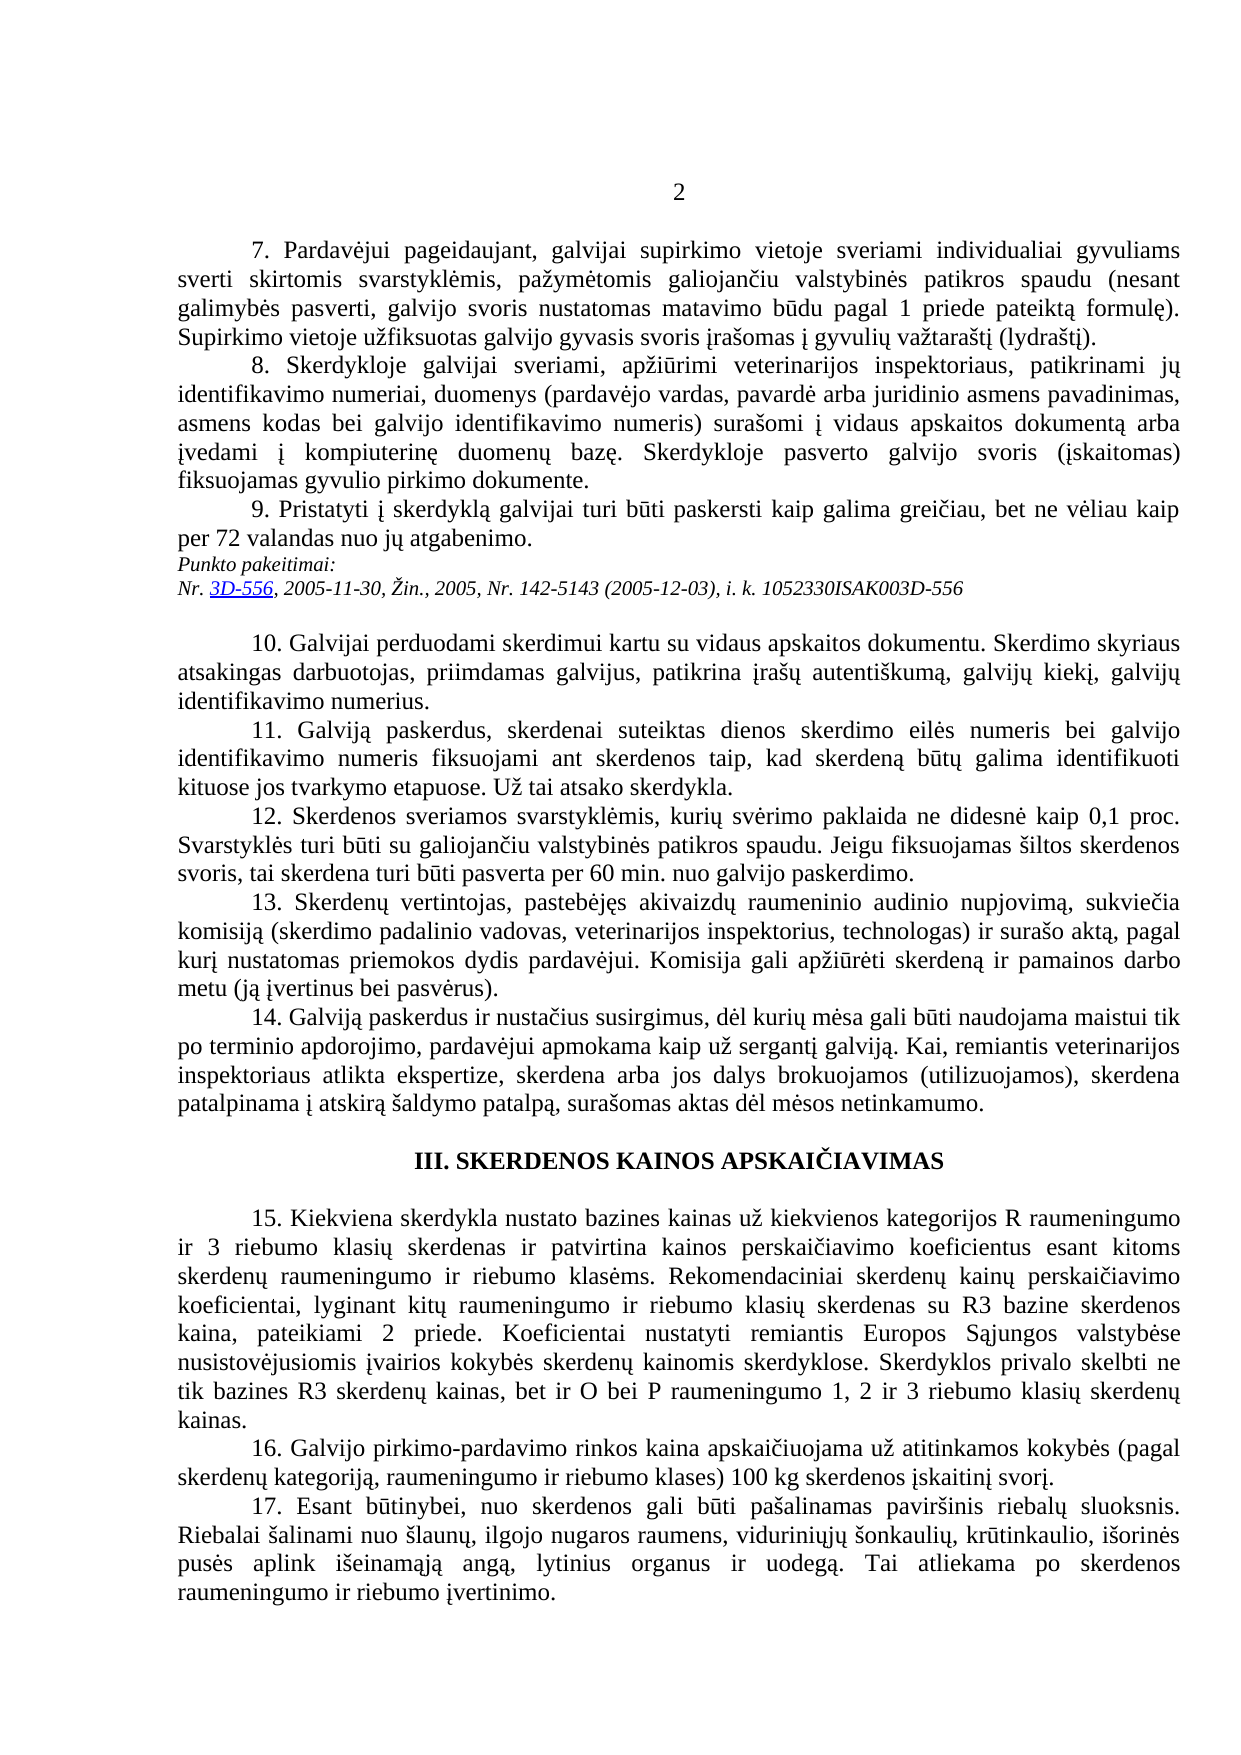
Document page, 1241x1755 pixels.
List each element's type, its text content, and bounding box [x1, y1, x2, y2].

text 9. Pristatyti į skerdyklą galvijai turi būti paskersti kaip galima greičiau, bet ne vėliau kaip per 72 valandas nuo jų atgabenimo. [177, 494, 1181, 552]
text 17. Esant būtinybei, nuo skerdenos gali būti pašalinamas paviršinis riebalų sluoksnis. Riebalai šalinami nuo šlaunų, ilgojo nugaros raumens, viduriniųjų šonkaulių, krūtinkaulio, išorinės pusės aplink išeinamąją angą, lytinius organus ir uodegą. Tai atliekama po skerdenos raumeningumo ir riebumo įvertinimo. [177, 1491, 1181, 1606]
text 15. Kiekviena skerdykla nustato bazines kainas už kiekvienos kategorijos R raumeningumo ir 3 riebumo klasių skerdenas ir patvirtina kainos perskaičiavimo koeficientus esant kitoms skerdenų raumeningumo ir riebumo klasėms. Rekomendaciniai skerdenų kainų perskaičiavimo koeficientai, lyginant kitų raumeningumo ir riebumo klasių skerdenas su R3 bazine skerdenos kaina, pateikiami 2 priede. Koeficientai nustatyti remiantis Europos Sąjungos valstybėse nusistovėjusiomis įvairios kokybės skerdenų kainomis skerdyklose. Skerdyklos privalo skelbti ne tik bazines R3 skerdenų kainas, bet ir O bei P raumeningumo 1, 2 ir 3 riebumo klasių skerdenų kainas. [177, 1203, 1181, 1433]
text 14. Galviją paskerdus ir nustačius susirgimus, dėl kurių mėsa gali būti naudojama maistui tik po terminio apdorojimo, pardavėjui apmokama kaip už sergantį galviją. Kai, remiantis veterinarijos inspektoriaus atlikta ekspertize, skerdena arba jos dalys brokuojamos (utilizuojamos), skerdena patalpinama į atskirą šaldymo patalpą, surašomas aktas dėl mėsos netinkamumo. [177, 1002, 1181, 1117]
text Nr. 3D-556, 2005-11-30, Žin., 2005, Nr. 142-5143 (2005-12-03), i. k. 1052330ISAK003D-556 [177, 576, 1181, 600]
text 16. Galvijo pirkimo-pardavimo rinkos kaina apskaičiuojama už atitinkamos kokybės (pagal skerdenų kategoriją, raumeningumo ir riebumo klases) 100 kg skerdenos įskaitinį svorį. [177, 1433, 1181, 1491]
text 7. Pardavėjui pageidaujant, galvijai supirkimo vietoje sveriami individualiai gyvuliams sverti skirtomis svarstyklėmis, pažymėtomis galiojančiu valstybinės patikros spaudu (nesant galimybės pasverti, galvijo svoris nustatomas matavimo būdu pagal 1 priede pateiktą formulę). Supirkimo vietoje užfiksuotas galvijo gyvasis svoris įrašomas į gyvulių važtaraštį (lydraštį). [177, 235, 1181, 350]
text 10. Galvijai perduodami skerdimui kartu su vidaus apskaitos dokumentu. Skerdimo skyriaus atsakingas darbuotojas, priimdamas galvijus, patikrina įrašų autentiškumą, galvijų kiekį, galvijų identifikavimo numerius. [177, 628, 1181, 715]
text Punkto pakeitimai: [177, 552, 1181, 576]
text 12. Skerdenos sveriamos svarstyklėmis, kurių svėrimo paklaida ne didesnė kaip 0,1 proc. Svarstyklės turi būti su galiojančiu valstybinės patikros spaudu. Jeigu fiksuojamas šiltos skerdenos svoris, tai skerdena turi būti pasverta per 60 min. nuo galvijo paskerdimo. [177, 801, 1181, 887]
text 13. Skerdenų vertintojas, pastebėjęs akivaizdų raumeninio audinio nupjovimą, sukviečia komisiją (skerdimo padalinio vadovas, veterinarijos inspektorius, technologas) ir surašo aktą, pagal kurį nustatomas priemokos dydis pardavėjui. Komisija gali apžiūrėti skerdeną ir pamainos darbo metu (ją įvertinus bei pasvėrus). [177, 887, 1181, 1002]
text III. SKERDENOS KAINOS APSKAIČIAVIMAS [177, 1146, 1181, 1175]
text 11. Galviją paskerdus, skerdenai suteiktas dienos skerdimo eilės numeris bei galvijo identifikavimo numeris fiksuojami ant skerdenos taip, kad skerdeną būtų galima identifikuoti kituose jos tvarkymo etapuose. Už tai atsako skerdykla. [177, 715, 1181, 801]
text 8. Skerdykloje galvijai sveriami, apžiūrimi veterinarijos inspektoriaus, patikrinami jų identifikavimo numeriai, duomenys (pardavėjo vardas, pavardė arba juridinio asmens pavadinimas, asmens kodas bei galvijo identifikavimo numeris) surašomi į vidaus apskaitos dokumentą arba įvedami į kompiuterinę duomenų bazę. Skerdykloje pasverto galvijo svoris (įskaitomas) fiksuojamas gyvulio pirkimo dokumente. [177, 350, 1181, 494]
